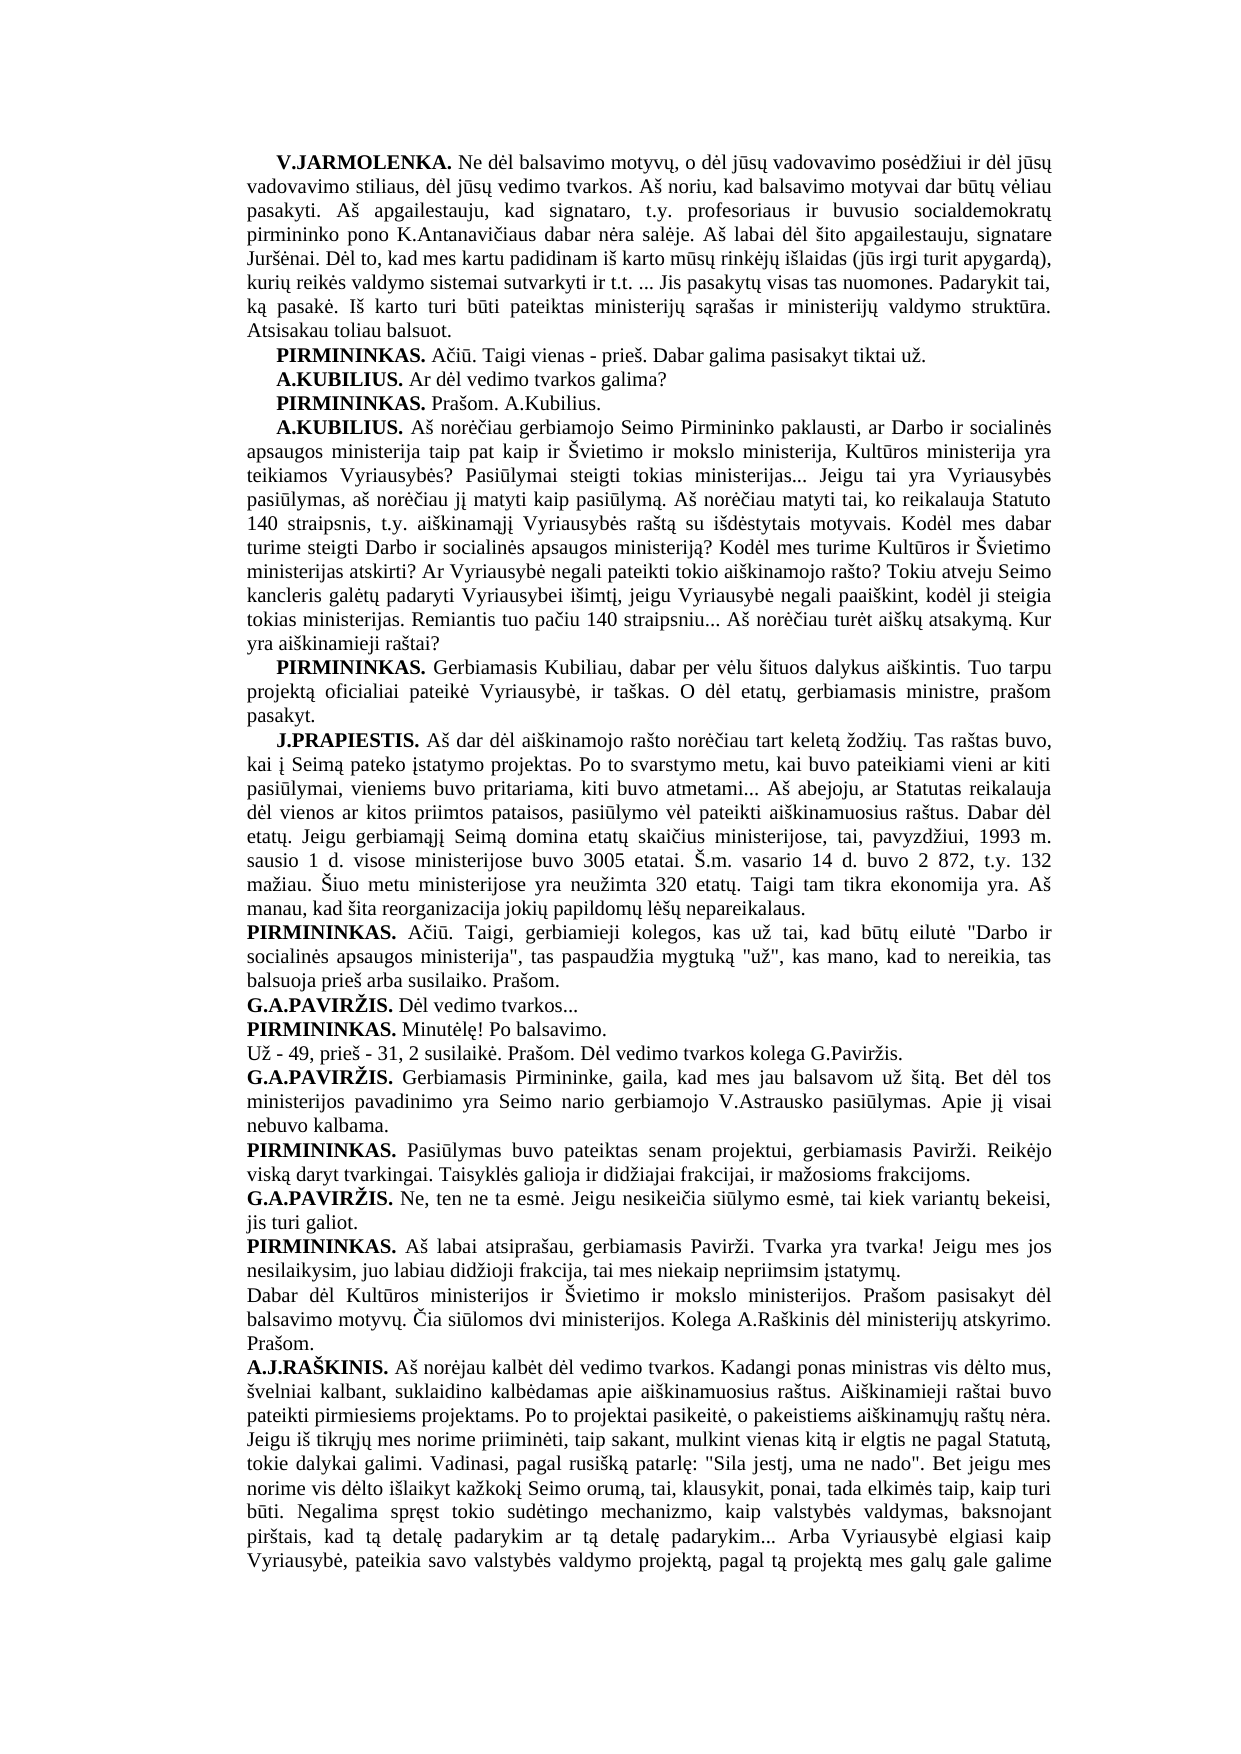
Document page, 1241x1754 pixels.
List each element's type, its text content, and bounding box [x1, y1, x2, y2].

text PIRMININKAS. Gerbiamasis Kubiliau, dabar per vėlu šituos dalykus aiškintis. Tuo tarpu projektą oficialiai pateikė Vyriausybė, ir taškas. O dėl etatų, gerbiamasis ministre, prašom pasakyt. [247, 655, 1053, 727]
text A.KUBILIUS. Ar dėl vedimo tvarkos galima? [247, 367, 1053, 391]
text J.PRAPIESTIS. Aš dar dėl aiškinamojo rašto norėčiau tart keletą žodžių. Tas raštas buvo, kai į Seimą pateko įstatymo projektas. Po to svarstymo metu, kai buvo pateikiami vieni ar kiti pasiūlymai, vieniems buvo pritariama, kiti buvo atmetami... Aš abejoju, ar Statutas reikalauja dėl vienos ar kitos priimtos pataisos, pasiūlymo vėl pateikti aiškinamuosius raštus. Dabar dėl etatų. Jeigu gerbiamąjį Seimą domina etatų skaičius ministerijose, tai, pavyzdžiui, 1993 m. sausio 1 d. visose ministerijose buvo 3005 etatai. Š.m. vasario 14 d. buvo 2 872, t.y. 132 mažiau. Šiuo metu ministerijose yra neužimta 320 etatų. Taigi tam tikra ekonomija yra. Aš manau, kad šita reorganizacija jokių papildomų lėšų nepareikalaus. [247, 727, 1053, 920]
text PIRMININKAS. Ačiū. Taigi, gerbiamieji kolegos, kas už tai, kad būtų eilutė "Darbo ir socialinės apsaugos ministerija", tas paspaudžia mygtuką "už", kas mano, kad to nereikia, tas balsuoja prieš arba susilaiko. Prašom. [247, 920, 1053, 992]
text G.A.PAVIRŽIS. Gerbiamasis Pirmininke, gaila, kad mes jau balsavom už šitą. Bet dėl tos ministerijos pavadinimo yra Seimo nario gerbiamojo V.Astrausko pasiūlymas. Apie jį visai nebuvo kalbama. [247, 1065, 1053, 1137]
text G.A.PAVIRŽIS. Dėl vedimo tvarkos... [247, 992, 1053, 1017]
text PIRMININKAS. Pasiūlymas buvo pateiktas senam projektui, gerbiamasis Pavirži. Reikėjo viską daryt tvarkingai. Taisyklės galioja ir didžiajai frakcijai, ir mažosioms frakcijoms. [247, 1138, 1053, 1186]
text PIRMININKAS. Ačiū. Taigi vienas - prieš. Dabar galima pasisakyt tiktai už. [247, 342, 1053, 367]
text A.J.RAŠKINIS. Aš norėjau kalbėt dėl vedimo tvarkos. Kadangi ponas ministras vis dėlto mus, švelniai kalbant, suklaidino kalbėdamas apie aiškinamuosius raštus. Aiškinamieji raštai buvo pateikti pirmiesiems projektams. Po to projektai pasikeitė, o pakeistiems aiškinamųjų raštų nėra. Jeigu iš tikrųjų mes norime priiminėti, taip sakant, mulkint vienas kitą ir elgtis ne pagal Statutą, tokie dalykai galimi. Vadinasi, pagal rusišką patarlę: "Sila jestj, uma ne nado". Bet jeigu mes norime vis dėlto išlaikyt kažkokį Seimo orumą, tai, klausykit, ponai, tada elkimės taip, kaip turi būti. Negalima spręst tokio sudėtingo mechanizmo, kaip valstybės valdymas, baksnojant pirštais, kad tą detalę padarykim ar tą detalę padarykim... Arba Vyriausybė elgiasi kaip Vyriausybė, pateikia savo valstybės valdymo projektą, pagal tą projektą mes galų gale galime [247, 1355, 1053, 1572]
text PIRMININKAS. Minutėlę! Po balsavimo. [247, 1017, 1053, 1041]
text V.JARMOLENKA. Ne dėl balsavimo motyvų, o dėl jūsų vadovavimo posėdžiui ir dėl jūsų vadovavimo stiliaus, dėl jūsų vedimo tvarkos. Aš noriu, kad balsavimo motyvai dar būtų vėliau pasakyti. Aš apgailestauju, kad signataro, t.y. profesoriaus ir buvusio socialdemokratų pirmininko pono K.Antanavičiaus dabar nėra salėje. Aš labai dėl šito apgailestauju, signatare Juršėnai. Dėl to, kad mes kartu padidinam iš karto mūsų rinkėjų išlaidas (jūs irgi turit apygardą), kurių reikės valdymo sistemai sutvarkyti ir t.t. ... Jis pasakytų visas tas nuomones. Padarykit tai, ką pasakė. Iš karto turi būti pateiktas ministerijų sąrašas ir ministerijų valdymo struktūra. Atsisakau toliau balsuot. [247, 150, 1053, 342]
text Už - 49, prieš - 31, 2 susilaikė. Prašom. Dėl vedimo tvarkos kolega G.Paviržis. [247, 1041, 1053, 1065]
text PIRMININKAS. Prašom. A.Kubilius. [247, 391, 1053, 415]
text Dabar dėl Kultūros ministerijos ir Švietimo ir mokslo ministerijos. Prašom pasisakyt dėl balsavimo motyvų. Čia siūlomos dvi ministerijos. Kolega A.Raškinis dėl ministerijų atskyrimo. Prašom. [247, 1283, 1053, 1355]
text PIRMININKAS. Aš labai atsiprašau, gerbiamasis Pavirži. Tvarka yra tvarka! Jeigu mes jos nesilaikysim, juo labiau didžioji frakcija, tai mes niekaip nepriimsim įstatymų. [247, 1234, 1053, 1282]
text A.KUBILIUS. Aš norėčiau gerbiamojo Seimo Pirmininko paklausti, ar Darbo ir socialinės apsaugos ministerija taip pat kaip ir Švietimo ir mokslo ministerija, Kultūros ministerija yra teikiamos Vyriausybės? Pasiūlymai steigti tokias ministerijas... Jeigu tai yra Vyriausybės pasiūlymas, aš norėčiau jį matyti kaip pasiūlymą. Aš norėčiau matyti tai, ko reikalauja Statuto 140 straipsnis, t.y. aiškinamąjį Vyriausybės raštą su išdėstytais motyvais. Kodėl mes dabar turime steigti Darbo ir socialinės apsaugos ministeriją? Kodėl mes turime Kultūros ir Švietimo ministerijas atskirti? Ar Vyriausybė negali pateikti tokio aiškinamojo rašto? Tokiu atveju Seimo kancleris galėtų padaryti Vyriausybei išimtį, jeigu Vyriausybė negali paaiškint, kodėl ji steigia tokias ministerijas. Remiantis tuo pačiu 140 straipsniu... Aš norėčiau turėt aiškų atsakymą. Kur yra aiškinamieji raštai? [247, 415, 1053, 655]
text G.A.PAVIRŽIS. Ne, ten ne ta esmė. Jeigu nesikeičia siūlymo esmė, tai kiek variantų bekeisi, jis turi galiot. [247, 1186, 1053, 1234]
